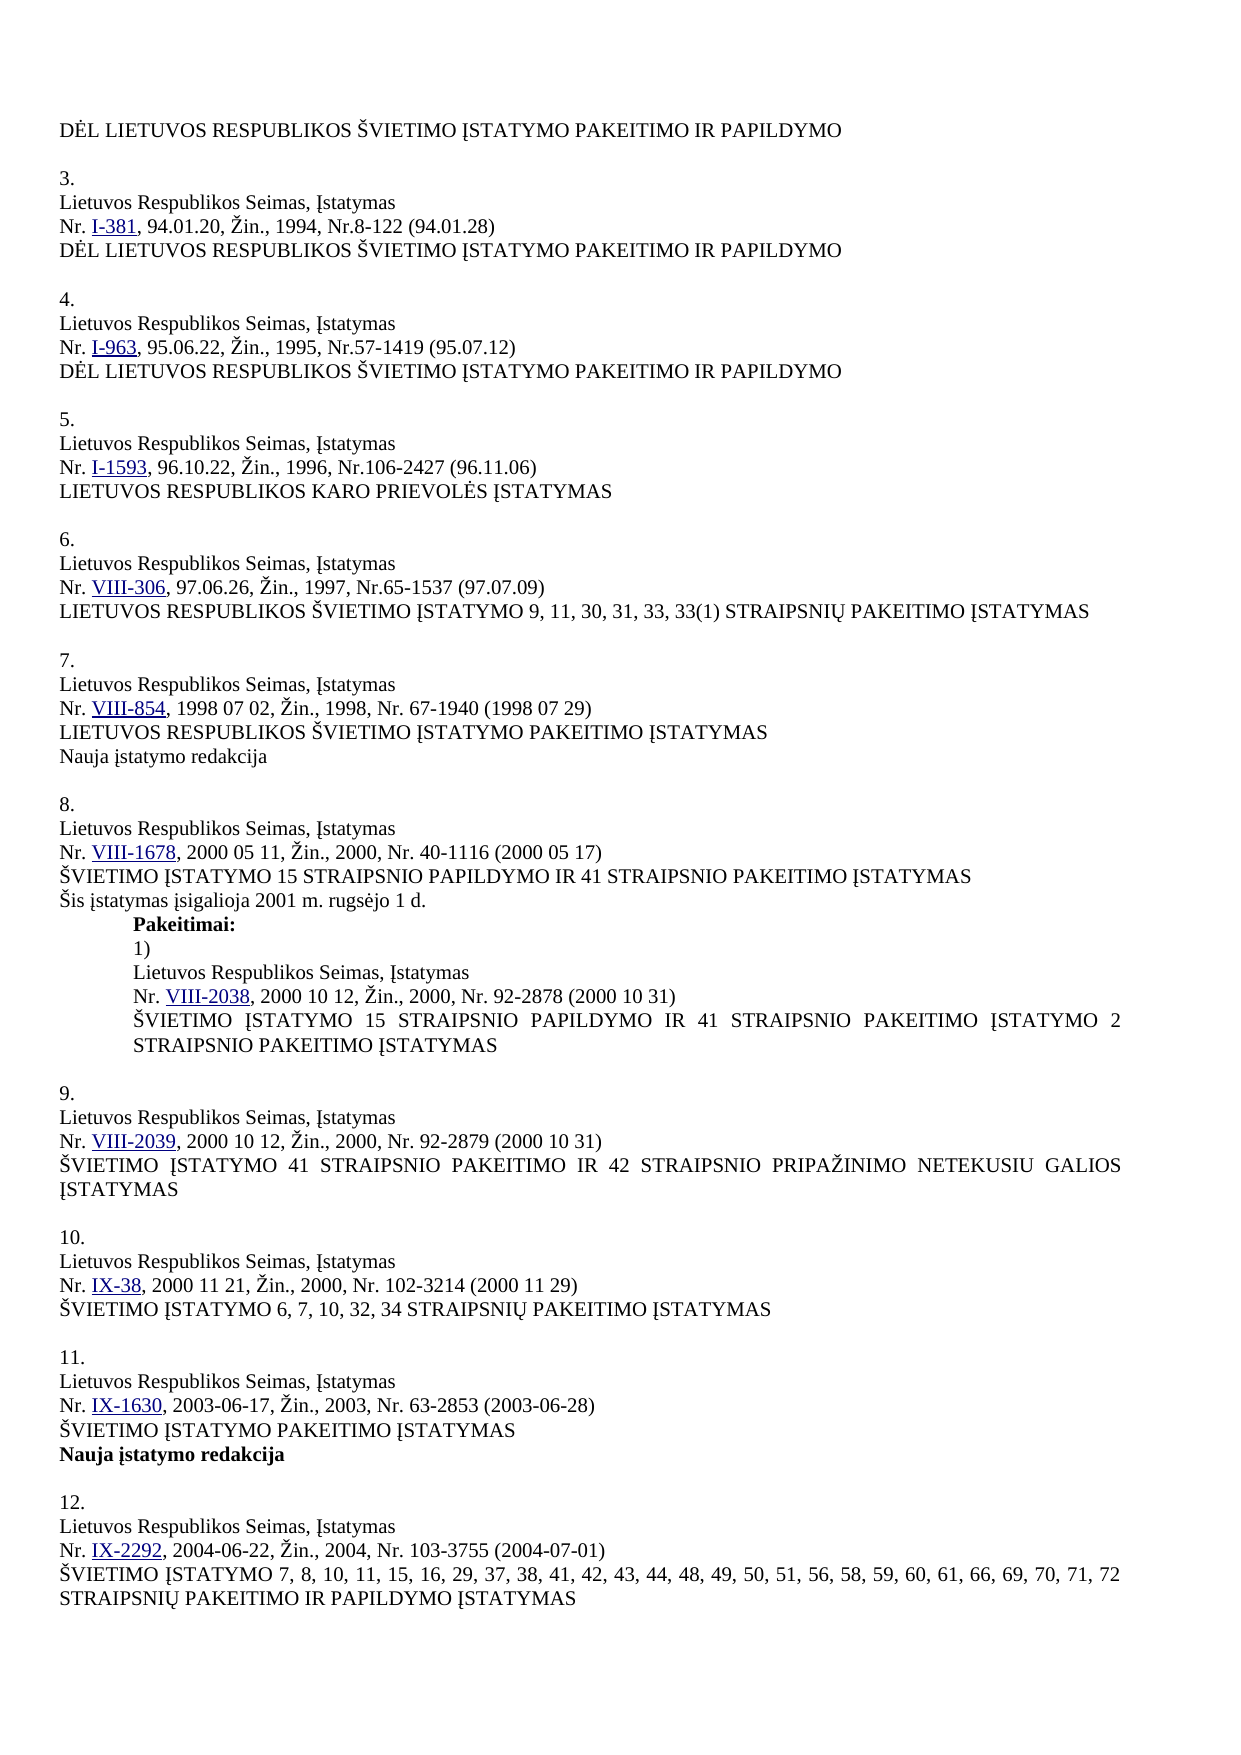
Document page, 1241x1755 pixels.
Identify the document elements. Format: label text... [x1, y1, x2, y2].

text ŠVIETIMO ĮSTATYMO 15 STRAIPSNIO PAPILDYMO IR 41 STRAIPSNIO PAKEITIMO ĮSTATYMO 2 STRAIPSNIO PAKEITIMO ĮSTATYMAS [133, 1008, 1122, 1057]
text Nr. I-381, 94.01.20, Žin., 1994, Nr.8-122 (94.01.28) [59, 214, 1122, 238]
text LIETUVOS RESPUBLIKOS ŠVIETIMO ĮSTATYMO 9, 11, 30, 31, 33, 33(1) STRAIPSNIŲ PAKEITIMO ĮSTATYMAS [59, 599, 1122, 623]
text Lietuvos Respublikos Seimas, Įstatymas [59, 816, 1122, 840]
text 5. [59, 407, 1122, 431]
text Lietuvos Respublikos Seimas, Įstatymas [59, 960, 1122, 984]
text Lietuvos Respublikos Seimas, Įstatymas [59, 190, 1122, 214]
text DĖL LIETUVOS RESPUBLIKOS ŠVIETIMO ĮSTATYMO PAKEITIMO IR PAPILDYMO [59, 118, 1122, 142]
text 1) [59, 936, 1122, 960]
text 3. [59, 166, 1122, 190]
text Lietuvos Respublikos Seimas, Įstatymas [59, 551, 1122, 575]
text 12. [59, 1490, 1122, 1514]
text Šis įstatymas įsigalioja 2001 m. rugsėjo 1 d. [59, 888, 1122, 912]
text Lietuvos Respublikos Seimas, Įstatymas [59, 311, 1122, 335]
text Lietuvos Respublikos Seimas, Įstatymas [59, 672, 1122, 696]
text ŠVIETIMO ĮSTATYMO 41 STRAIPSNIO PAKEITIMO IR 42 STRAIPSNIO PRIPAŽINIMO NETEKUSIU GALIOS ĮSTATYMAS [59, 1153, 1122, 1201]
text Nr. VIII-854, 1998 07 02, Žin., 1998, Nr. 67-1940 (1998 07 29) [59, 696, 1122, 720]
text Nr. VIII-2039, 2000 10 12, Žin., 2000, Nr. 92-2879 (2000 10 31) [59, 1129, 1122, 1153]
text Nr. IX-38, 2000 11 21, Žin., 2000, Nr. 102-3214 (2000 11 29) [59, 1273, 1122, 1297]
text 8. [59, 792, 1122, 816]
text 7. [59, 647, 1122, 672]
text Nr. VIII-2038, 2000 10 12, Žin., 2000, Nr. 92-2878 (2000 10 31) [59, 984, 1122, 1008]
text Pakeitimai: [59, 912, 1122, 936]
text DĖL LIETUVOS RESPUBLIKOS ŠVIETIMO ĮSTATYMO PAKEITIMO IR PAPILDYMO [59, 238, 1122, 262]
text Nr. I-963, 95.06.22, Žin., 1995, Nr.57-1419 (95.07.12) [59, 335, 1122, 359]
text Nauja įstatymo redakcija [59, 1442, 1122, 1466]
text DĖL LIETUVOS RESPUBLIKOS ŠVIETIMO ĮSTATYMO PAKEITIMO IR PAPILDYMO [59, 359, 1122, 383]
text Nauja įstatymo redakcija [59, 744, 1122, 768]
text ŠVIETIMO ĮSTATYMO 6, 7, 10, 32, 34 STRAIPSNIŲ PAKEITIMO ĮSTATYMAS [59, 1297, 1122, 1321]
text ŠVIETIMO ĮSTATYMO 15 STRAIPSNIO PAPILDYMO IR 41 STRAIPSNIO PAKEITIMO ĮSTATYMAS [59, 864, 1122, 888]
text Lietuvos Respublikos Seimas, Įstatymas [59, 1249, 1122, 1273]
text Nr. IX-1630, 2003-06-17, Žin., 2003, Nr. 63-2853 (2003-06-28) [59, 1393, 1122, 1417]
text Lietuvos Respublikos Seimas, Įstatymas [59, 1369, 1122, 1393]
text LIETUVOS RESPUBLIKOS ŠVIETIMO ĮSTATYMO PAKEITIMO ĮSTATYMAS [59, 720, 1122, 744]
text Nr. VIII-1678, 2000 05 11, Žin., 2000, Nr. 40-1116 (2000 05 17) [59, 840, 1122, 864]
text 4. [59, 287, 1122, 311]
text LIETUVOS RESPUBLIKOS KARO PRIEVOLĖS ĮSTATYMAS [59, 479, 1122, 503]
text Nr. VIII-306, 97.06.26, Žin., 1997, Nr.65-1537 (97.07.09) [59, 575, 1122, 599]
text 11. [59, 1345, 1122, 1369]
text 9. [59, 1081, 1122, 1105]
text ŠVIETIMO ĮSTATYMO PAKEITIMO ĮSTATYMAS [59, 1417, 1122, 1442]
text Lietuvos Respublikos Seimas, Įstatymas [59, 1105, 1122, 1129]
text 10. [59, 1225, 1122, 1249]
text Lietuvos Respublikos Seimas, Įstatymas [59, 431, 1122, 455]
text Lietuvos Respublikos Seimas, Įstatymas [59, 1514, 1122, 1538]
text Nr. I-1593, 96.10.22, Žin., 1996, Nr.106-2427 (96.11.06) [59, 455, 1122, 479]
text 6. [59, 527, 1122, 551]
text Nr. IX-2292, 2004-06-22, Žin., 2004, Nr. 103-3755 (2004-07-01) [59, 1538, 1122, 1562]
text ŠVIETIMO ĮSTATYMO 7, 8, 10, 11, 15, 16, 29, 37, 38, 41, 42, 43, 44, 48, 49, 50, 51, 56, 58, 59, 60, 61, 66, 69, 70, 71, 72 STRAIPSNIŲ PAKEITIMO IR PAPILDYMO ĮSTATYMAS [59, 1562, 1122, 1610]
